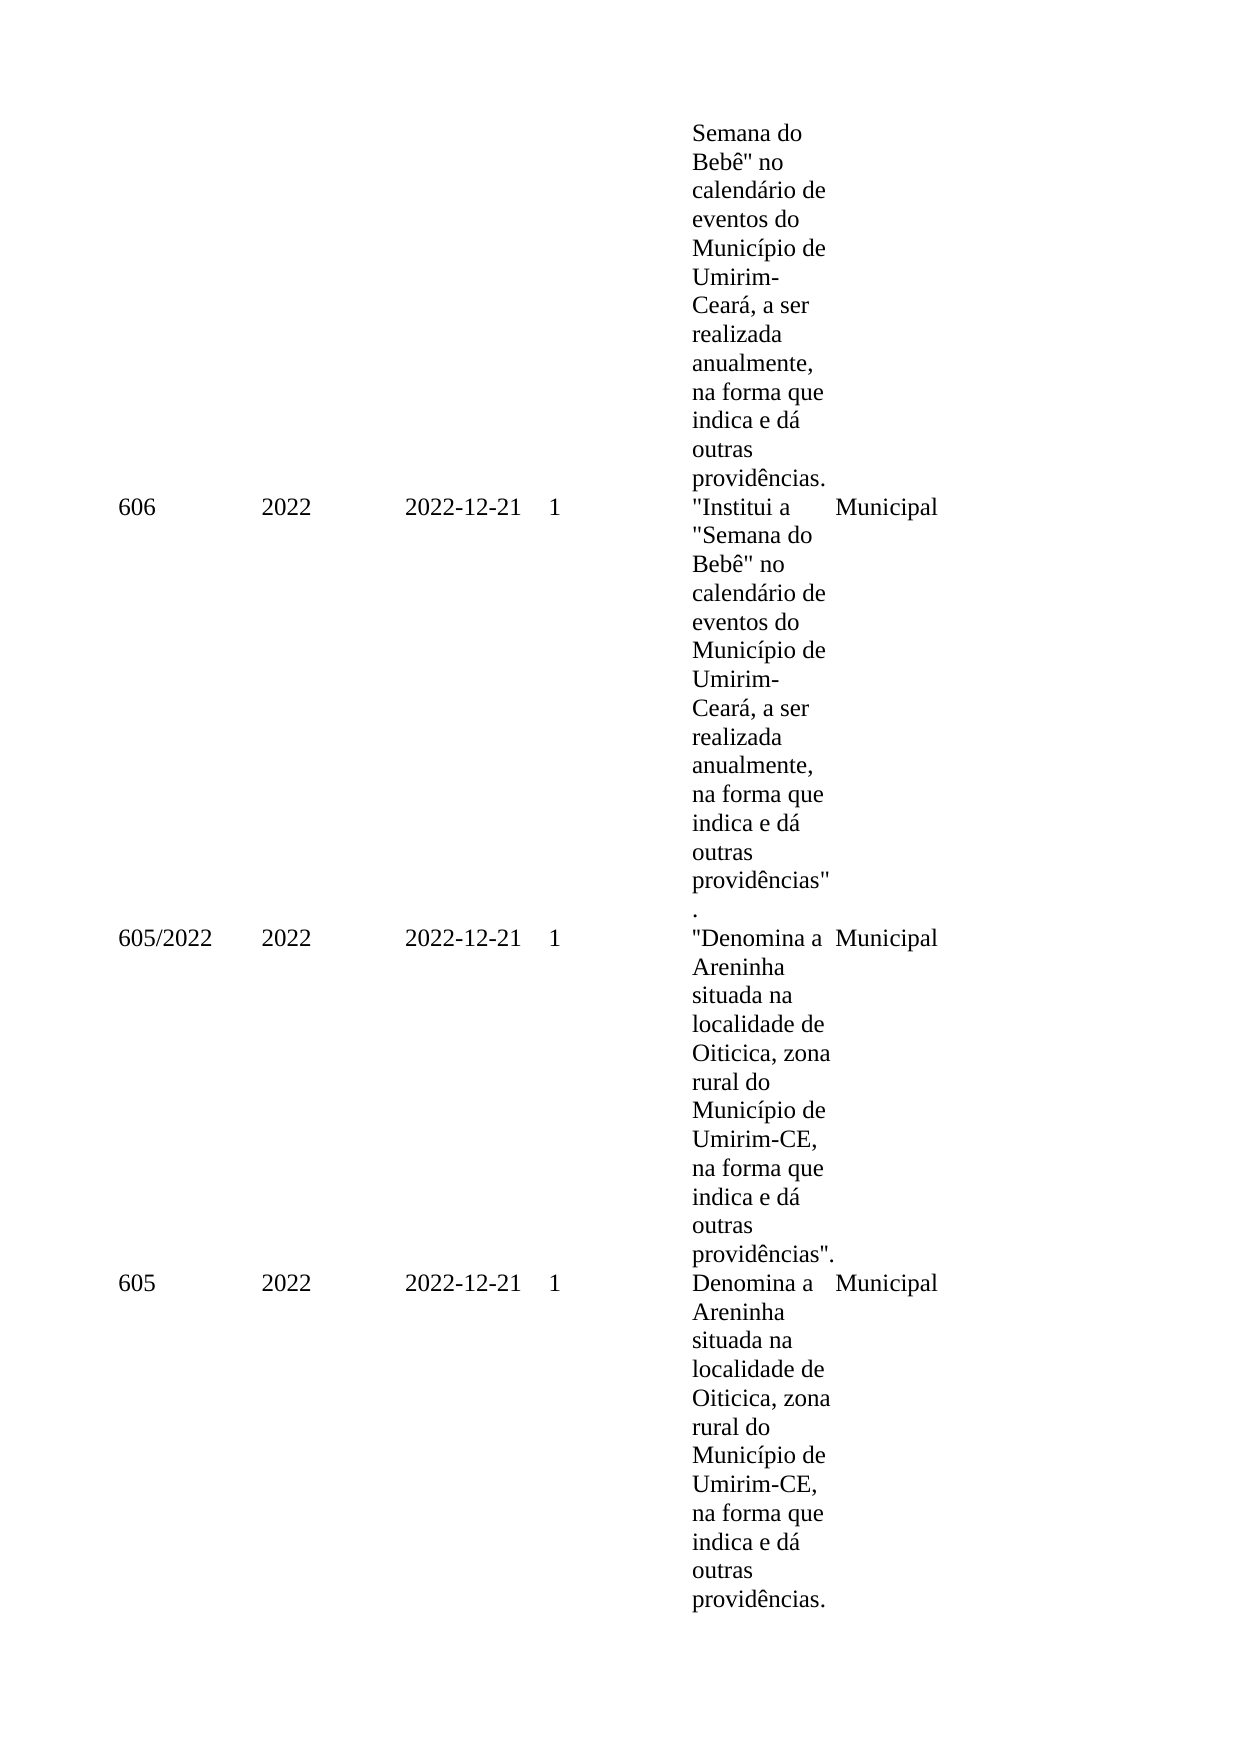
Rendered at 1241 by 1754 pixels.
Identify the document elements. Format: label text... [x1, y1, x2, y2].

table_cell 1 [548, 492, 692, 923]
table_cell 1 [548, 923, 692, 1268]
table_cell Semana do Bebê'' no calendário de eventos do Município de Umirim-Ceará, a ser realizada anualmente, na forma que indica e dá outras providências. [692, 118, 835, 492]
table_cell [548, 118, 692, 492]
table_cell [979, 1268, 1122, 1613]
table_cell 2022-12-21 [405, 923, 548, 1268]
table_cell 2022 [261, 492, 405, 923]
table_cell [979, 118, 1122, 492]
table_cell Municipal [835, 492, 979, 923]
table_cell "Institui a "Semana do Bebê" no calendário de eventos do Município de Umirim-Ceará, a ser realizada anualmente, na forma que indica e dá outras providências". [692, 492, 835, 923]
table_cell [835, 118, 979, 492]
table_cell [118, 118, 261, 492]
table_cell 2022 [261, 1268, 405, 1613]
table_cell Denomina a Areninha situada na localidade de Oiticica, zona rural do Município de Umirim-CE, na forma que indica e dá outras providências. [692, 1268, 835, 1613]
table_cell 606 [118, 492, 261, 923]
table_cell [405, 118, 548, 492]
table_cell 2022-12-21 [405, 1268, 548, 1613]
table_cell Municipal [835, 923, 979, 1268]
table_cell ''Denomina a Areninha situada na localidade de Oiticica, zona rural do Município de Umirim-CE, na forma que indica e dá outras providências''. [692, 923, 835, 1268]
table_cell 2022 [261, 923, 405, 1268]
table_cell 2022-12-21 [405, 492, 548, 923]
table_cell 1 [548, 1268, 692, 1613]
table_cell 605 [118, 1268, 261, 1613]
table_cell Municipal [835, 1268, 979, 1613]
table_cell [979, 923, 1122, 1268]
table_cell 605/2022 [118, 923, 261, 1268]
table_cell [261, 118, 405, 492]
table_cell [979, 492, 1122, 923]
